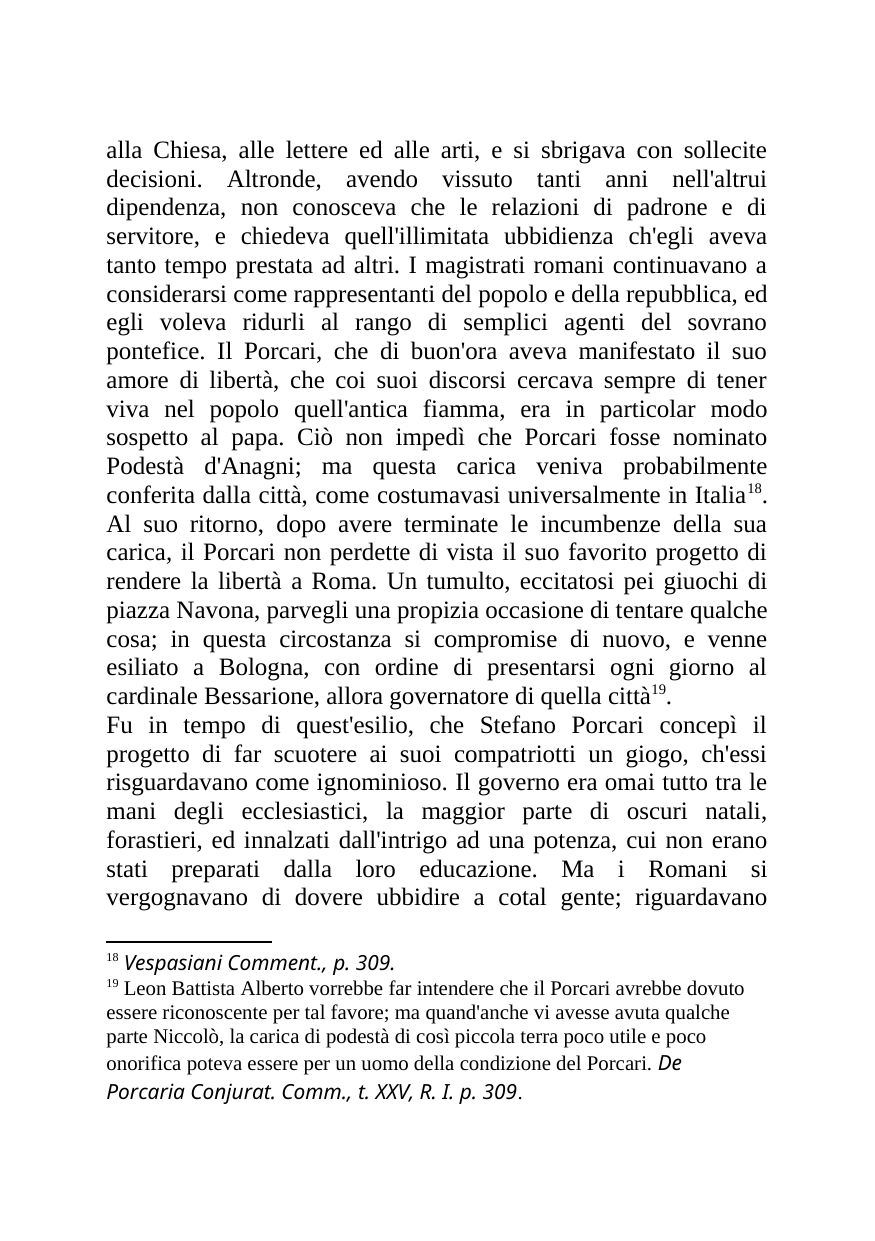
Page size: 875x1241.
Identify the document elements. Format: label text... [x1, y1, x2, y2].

text Fu in tempo di quest'esilio, che Stefano Porcari concepì il progetto di far scuotere ai suoi compatriotti un giogo, ch'essi risguardavano come ignominioso. Il governo era omai tutto tra le mani degli ecclesiastici, la maggior parte di oscuri natali, forastieri, ed innalzati dall'intrigo ad una potenza, cui non erano stati preparati dalla loro educazione. Ma i Romani si vergognavano di dovere ubbidire a cotal gente; riguardavano [106, 710, 768, 911]
text Leon Battista Alberto vorrebbe far intendere che il Porcari avrebbe dovuto essere riconoscente per tal favore; ma quand'anche vi avesse avuta qualche parte Niccolò, la carica di podestà di così piccola terra poco utile e poco onorifica poteva essere per un uomo della condizione del Porcari. De Porcaria Conjurat. Comm., t. XXV, R. I. p. 309. [106, 976, 768, 1105]
text Vespasiani Comment., p. 309. [106, 948, 768, 976]
text alla Chiesa, alle lettere ed alle arti, e si sbrigava con sollecite decisioni. Altronde, avendo vissuto tanti anni nell'altrui dipendenza, non conosceva che le relazioni di padrone e di servitore, e chiedeva quell'illimitata ubbidienza ch'egli aveva tanto tempo prestata ad altri. I magistrati romani continuavano a considerarsi come rappresentanti del popolo e della repubblica, ed egli voleva ridurli al rango di semplici agenti del sovrano pontefice. Il Porcari, che di buon'ora aveva manifestato il suo amore di libertà, che coi suoi discorsi cercava sempre di tener viva nel popolo quell'antica fiamma, era in particolar modo sospetto al papa. Ciò non impedì che Porcari fosse nominato Podestà d'Anagni; ma questa carica veniva probabilmente conferita dalla città, come costumavasi universalmente in Italia. Al suo ritorno, dopo avere terminate le incumbenze della sua carica, il Porcari non perdette di vista il suo favorito progetto di rendere la libertà a Roma. Un tumulto, eccitatosi pei giuochi di piazza Navona, parvegli una propizia occasione di tentare qualche cosa; in questa circostanza si compromise di nuovo, e venne esiliato a Bologna, con ordine di presentarsi ogni giorno al cardinale Bessarione, allora governatore di quella città. [106, 135, 768, 710]
